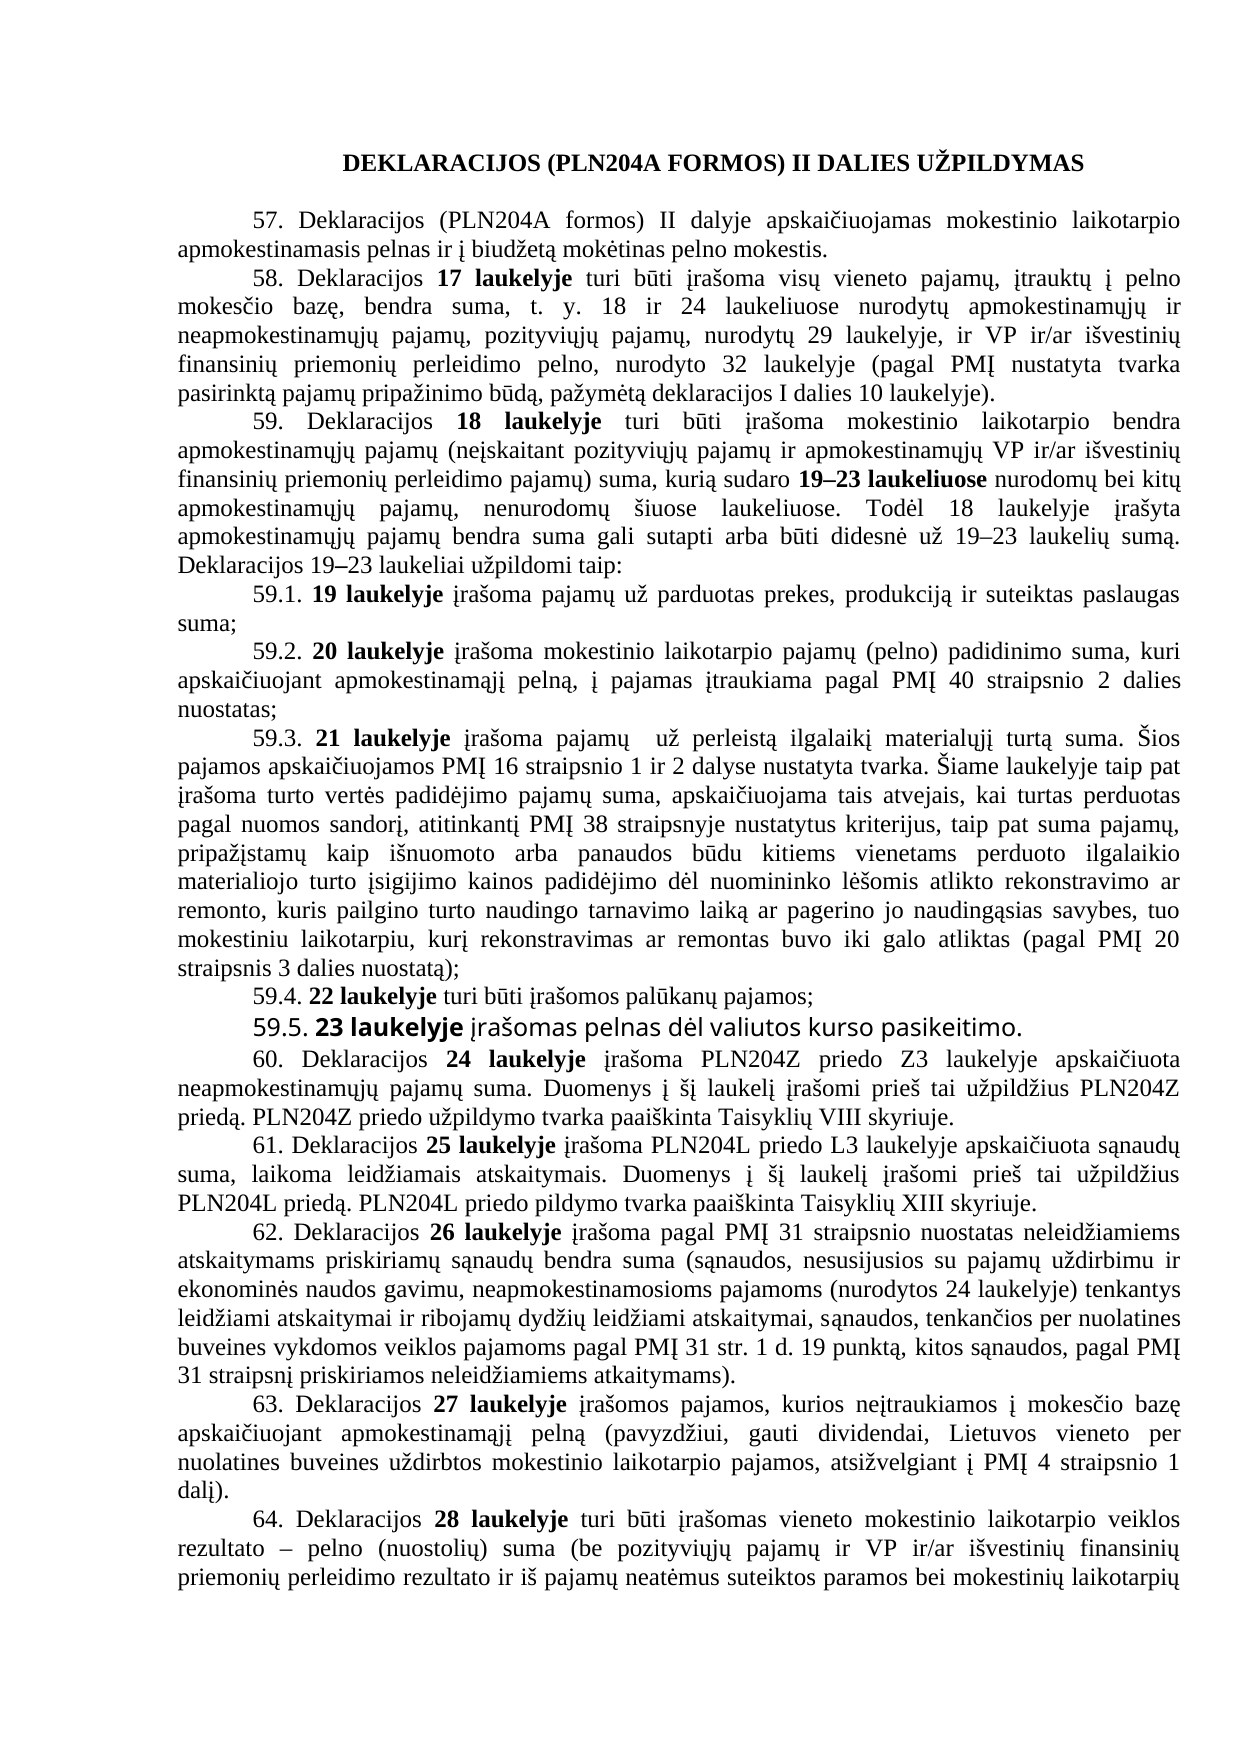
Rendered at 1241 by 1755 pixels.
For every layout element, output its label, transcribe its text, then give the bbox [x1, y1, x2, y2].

text 59.4. 22 laukelyje turi būti įrašomos palūkanų pajamos; [177, 981, 1181, 1010]
text 61. Deklaracijos 25 laukelyje įrašoma PLN204L priedo L3 laukelyje apskaičiuota sąnaudų suma, laikoma leidžiamais atskaitymais. Duomenys į šį laukelį įrašomi prieš tai užpildžius PLN204L priedą. PLN204L priedo pildymo tvarka paaiškinta Taisyklių XIII skyriuje. [177, 1130, 1181, 1217]
text 59.5. 23 laukelyje įrašomas pelnas dėl valiutos kurso pasikeitimo. [177, 1010, 1181, 1044]
text 63. Deklaracijos 27 laukelyje įrašomos pajamos, kurios neįtraukiamos į mokesčio bazę apskaičiuojant apmokestinamąjį pelną (pavyzdžiui, gauti dividendai, Lietuvos vieneto per nuolatines buveines uždirbtos mokestinio laikotarpio pajamos, atsižvelgiant į PMĮ 4 straipsnio 1 dalį). [177, 1389, 1181, 1504]
text 59.3. 21 laukelyje įrašoma pajamų už perleistą ilgalaikį materialųjį turtą suma. Šios pajamos apskaičiuojamos PMĮ 16 straipsnio 1 ir 2 dalyse nustatyta tvarka. Šiame laukelyje taip pat įrašoma turto vertės padidėjimo pajamų suma, apskaičiuojama tais atvejais, kai turtas perduotas pagal nuomos sandorį, atitinkantį PMĮ 38 straipsnyje nustatytus kriterijus, taip pat suma pajamų, pripažįstamų kaip išnuomoto arba panaudos būdu kitiems vienetams perduoto ilgalaikio materialiojo turto įsigijimo kainos padidėjimo dėl nuomininko lėšomis atlikto rekonstravimo ar remonto, kuris pailgino turto naudingo tarnavimo laiką ar pagerino jo naudingąsias savybes, tuo mokestiniu laikotarpiu, kurį rekonstravimas ar remontas buvo iki galo atliktas (pagal PMĮ 20 straipsnis 3 dalies nuostatą); [177, 723, 1181, 981]
text 64. Deklaracijos 28 laukelyje turi būti įrašomas vieneto mokestinio laikotarpio veiklos rezultato – pelno (nuostolių) suma (be pozityviųjų pajamų ir VP ir/ar išvestinių finansinių priemonių perleidimo rezultato ir iš pajamų neatėmus suteiktos paramos bei mokestinių laikotarpių [177, 1504, 1181, 1590]
text 58. Deklaracijos 17 laukelyje turi būti įrašoma visų vieneto pajamų, įtrauktų į pelno mokesčio bazę, bendra suma, t. y. 18 ir 24 laukeliuose nurodytų apmokestinamųjų ir neapmokestinamųjų pajamų, pozityviųjų pajamų, nurodytų 29 laukelyje, ir VP ir/ar išvestinių finansinių priemonių perleidimo pelno, nurodyto 32 laukelyje (pagal PMĮ nustatyta tvarka pasirinktą pajamų pripažinimo būdą, pažymėtą deklaracijos I dalies 10 laukelyje). [177, 263, 1181, 406]
text 57. Deklaracijos (PLN204A formos) II dalyje apskaičiuojamas mokestinio laikotarpio apmokestinamasis pelnas ir į biudžetą mokėtinas pelno mokestis. [177, 205, 1181, 263]
text 59. Deklaracijos 18 laukelyje turi būti įrašoma mokestinio laikotarpio bendra apmokestinamųjų pajamų (neįskaitant pozityviųjų pajamų ir apmokestinamųjų VP ir/ar išvestinių finansinių priemonių perleidimo pajamų) suma, kurią sudaro 19–23 laukeliuose nurodomų bei kitų apmokestinamųjų pajamų, nenurodomų šiuose laukeliuose. Todėl 18 laukelyje įrašyta apmokestinamųjų pajamų bendra suma gali sutapti arba būti didesnė už 19–23 laukelių sumą. Deklaracijos 19–23 laukeliai užpildomi taip: [177, 406, 1181, 579]
text DEKLARACIJOS (PLN204A FORMOS) II DALIES UŽPILDYMAS [177, 148, 1181, 176]
text 59.2. 20 laukelyje įrašoma mokestinio laikotarpio pajamų (pelno) padidinimo suma, kuri apskaičiuojant apmokestinamąjį pelną, į pajamas įtraukiama pagal PMĮ 40 straipsnio 2 dalies nuostatas; [177, 636, 1181, 723]
text 59.1. 19 laukelyje įrašoma pajamų už parduotas prekes, produkciją ir suteiktas paslaugas suma; [177, 579, 1181, 636]
text 60. Deklaracijos 24 laukelyje įrašoma PLN204Z priedo Z3 laukelyje apskaičiuota neapmokestinamųjų pajamų suma. Duomenys į šį laukelį įrašomi prieš tai užpildžius PLN204Z priedą. PLN204Z priedo užpildymo tvarka paaiškinta Taisyklių VIII skyriuje. [177, 1044, 1181, 1130]
text 62. Deklaracijos 26 laukelyje įrašoma pagal PMĮ 31 straipsnio nuostatas neleidžiamiems atskaitymams priskiriamų sąnaudų bendra suma (sąnaudos, nesusijusios su pajamų uždirbimu ir ekonominės naudos gavimu, neapmokestinamosioms pajamoms (nurodytos 24 laukelyje) tenkantys leidžiami atskaitymai ir ribojamų dydžių leidžiami atskaitymai, sąnaudos, tenkančios per nuolatines buveines vykdomos veiklos pajamoms pagal PMĮ 31 str. 1 d. 19 punktą, kitos sąnaudos, pagal PMĮ 31 straipsnį priskiriamos neleidžiamiems atkaitymams). [177, 1217, 1181, 1389]
